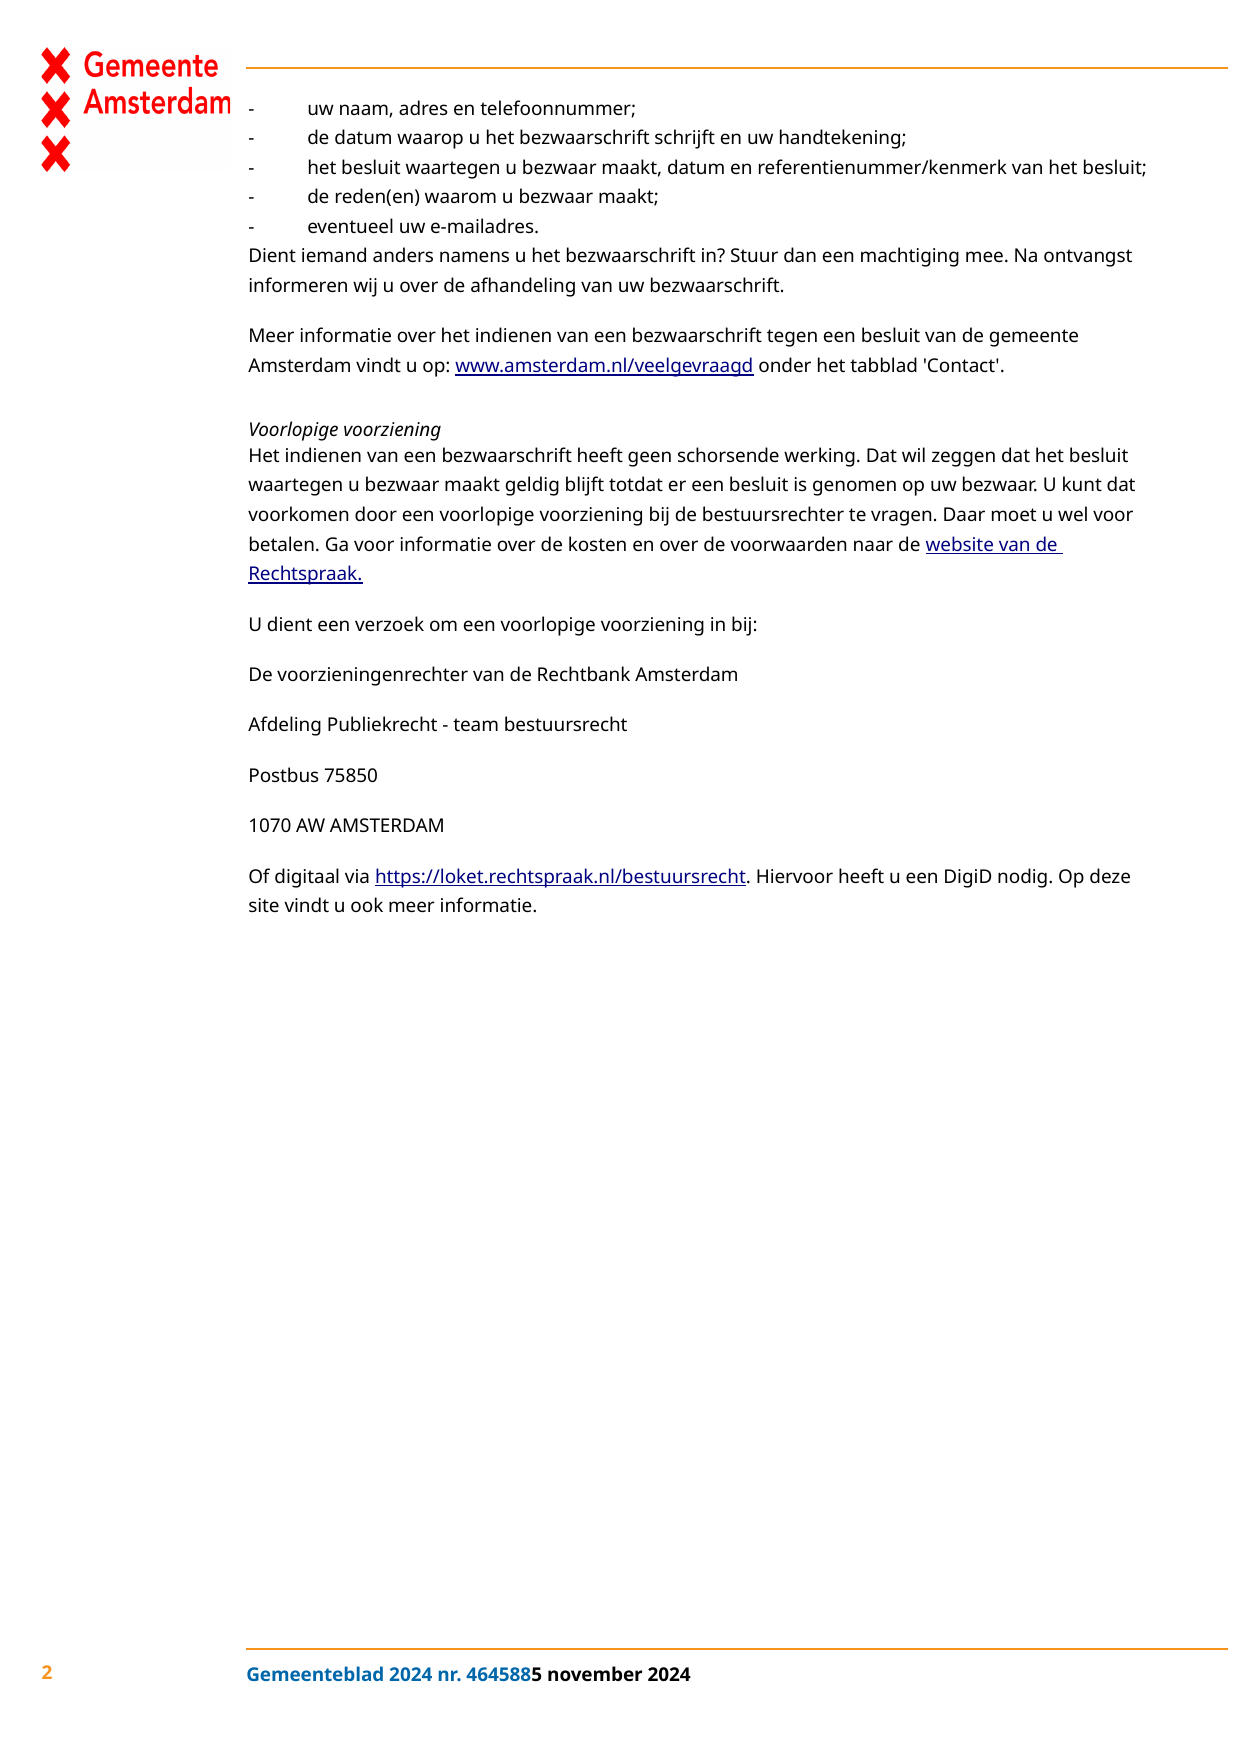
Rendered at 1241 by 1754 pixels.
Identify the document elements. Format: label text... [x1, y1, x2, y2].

text Postbus 75850 [248, 762, 1152, 788]
list eventueel uw e-mailadres. [248, 213, 1152, 239]
text Voorlopige voorziening [248, 416, 1152, 442]
text Of digitaal via https://loket.rechtspraak.nl/bestuursrecht. Hiervoor heeft u een DigiD nodig. Op deze site vindt u ook meer informatie. [248, 863, 1152, 918]
text Het indienen van een bezwaarschrift heeft geen schorsende werking. Dat wil zeggen dat het besluit waartegen u bezwaar maakt geldig blijft totdat er een besluit is genomen op uw bezwaar. U kunt dat voorkomen door een voorlopige voorziening bij de bestuursrechter te vragen. Daar moet u wel voor betalen. Ga voor informatie over de kosten en over de voorwaarden naar de website van de Rechtspraak. [248, 442, 1152, 586]
list uw naam, adres en telefoonnummer; [248, 95, 1152, 121]
list het besluit waartegen u bezwaar maakt, datum en referentienummer/kenmerk van het besluit; [248, 154, 1152, 180]
picture [41, 47, 231, 172]
list de datum waarop u het bezwaarschrift schrijft en uw handtekening; [248, 124, 1152, 150]
text 1070 AW AMSTERDAM [248, 812, 1152, 838]
text De voorzieningenrechter van de Rechtbank Amsterdam [248, 661, 1152, 687]
text Afdeling Publiekrecht - team bestuursrecht [248, 712, 1152, 737]
text U dient een verzoek om een voorlopige voorziening in bij: [248, 611, 1152, 636]
list de reden(en) waarom u bezwaar maakt; [248, 183, 1152, 209]
text Meer informatie over het indienen van een bezwaarschrift tegen een besluit van de gemeente Amsterdam vindt u op: www.amsterdam.nl/veelgevraagd onder het tabblad 'Contact'. [248, 323, 1152, 378]
text Dient iemand anders namens u het bezwaarschrift in? Stuur dan een machtiging mee. Na ontvangst informeren wij u over de afhandeling van uw bezwaarschrift. [248, 243, 1152, 298]
